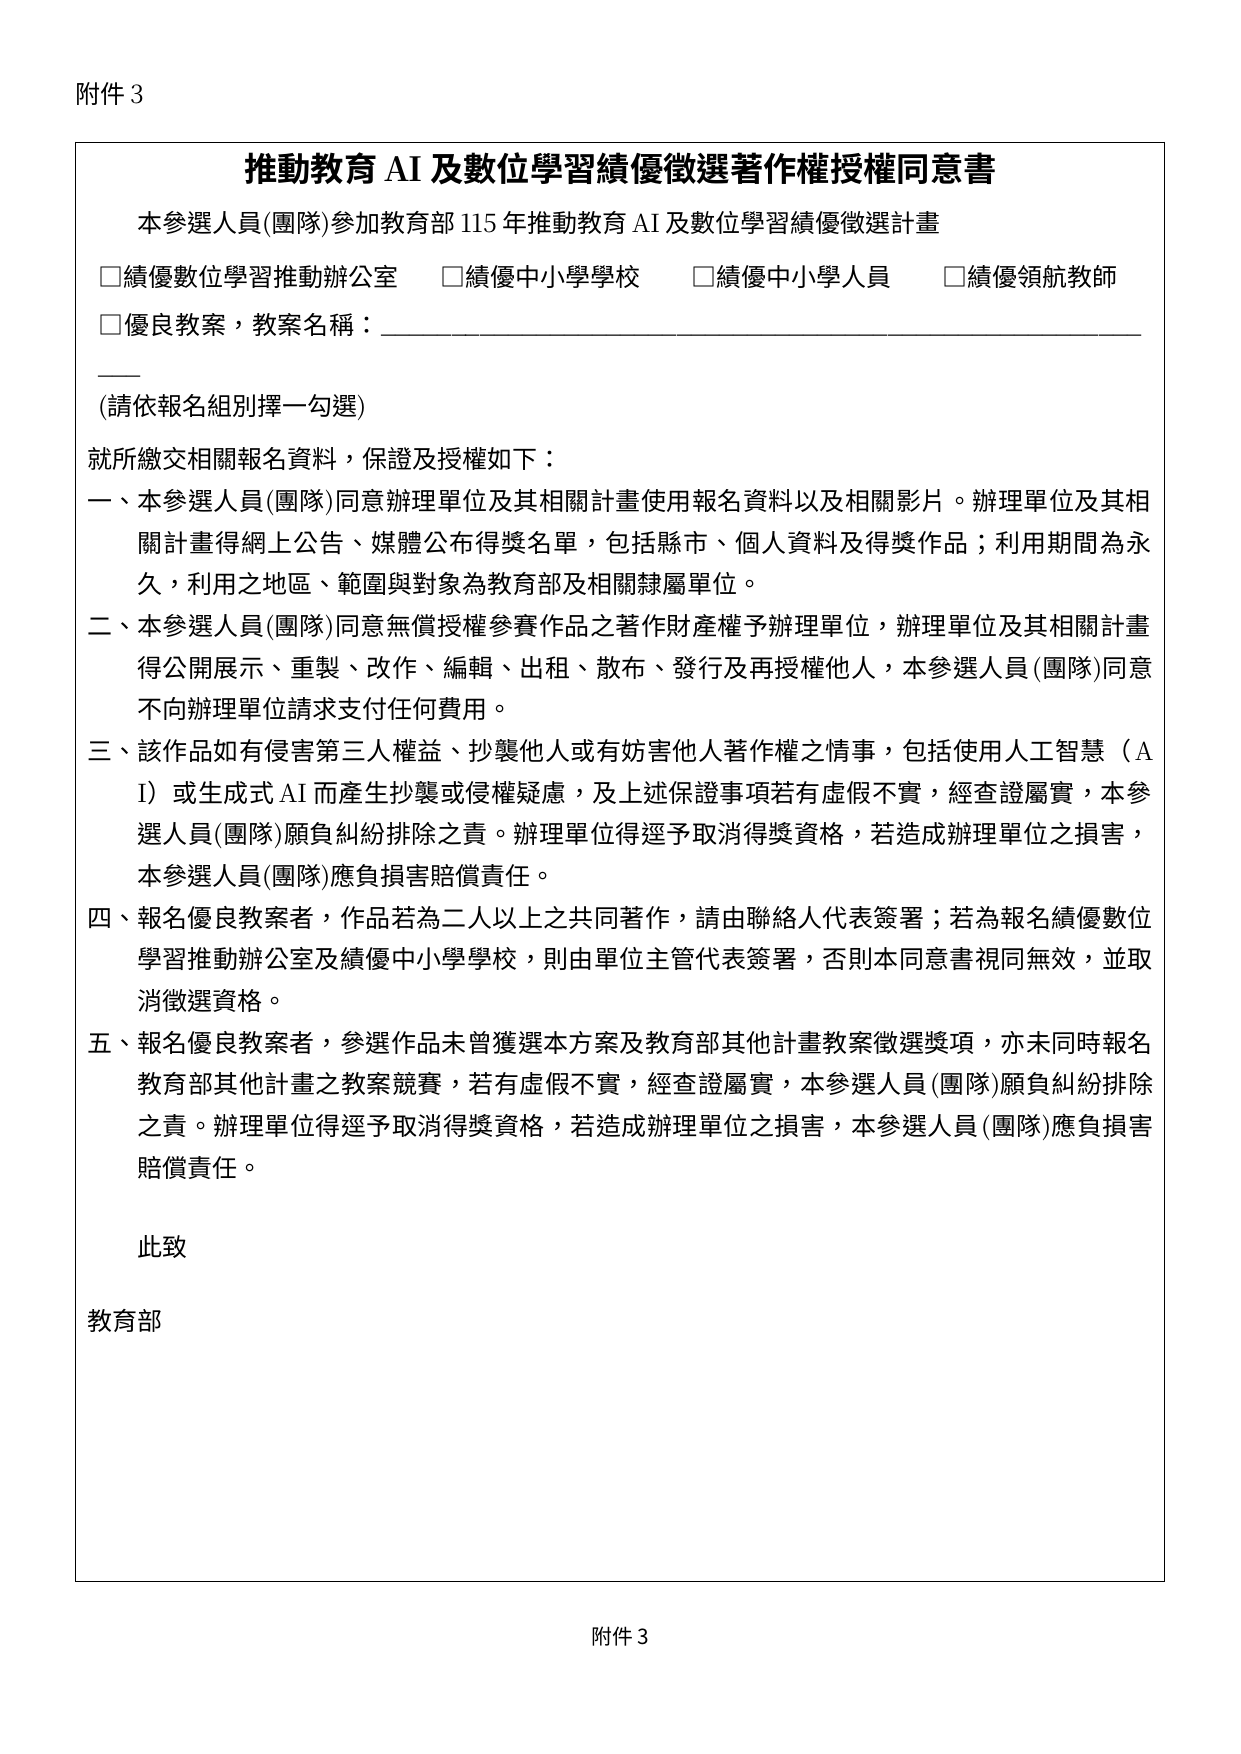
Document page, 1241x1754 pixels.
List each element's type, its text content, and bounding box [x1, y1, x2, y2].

table_cell □優良教案，教案名稱：_________________________________________________________ [87, 305, 1153, 387]
table_header 推動教育AI及數位學習績優徵選著作權授權同意書 本參選人員(團隊)參加教育部115年推動教育AI及數位學習績優徵選計畫 就所繳交相關報名資料，保證及授權如下： 本參選人員(團隊)同意辦理單位及其相關計畫使用報名資料以及相關影片。辦理單位及其相關計畫得網上公告、媒體公布得獎名單，包括縣市、個人資料及得獎作品；利用期間為永久，利用之地區、範圍與對象為教育部及相關隸屬單位。 本參選人員(團隊)同意無償授權參賽作品之著作財產權予辦理單位，辦理單位及其相關計畫得公開展示、重製、改作、編輯、出租、散布、發行及再授權他人，本參選人員(團隊)同意不向辦理單位請求支付任何費用。 該作品如有侵害第三人權益、抄襲他人或有妨害他人著作權之情事，包括使用人工智慧（AI）或生成式AI而產生抄襲或侵權疑慮，及上述保證事項若有虛假不實，經查證屬實，本參選人員(團隊)願負糾紛排除之責。辦理單位得逕予取消得獎資格，若造成辦理單位之損害，本參選人員(團隊)應負損害賠償責任。 報名優良教案者，作品若為二人以上之共同著作，請由聯絡人代表簽署；若為報名績優數位學習推動辦公室及績優中小學學校，則由單位主管代表簽署，否則本同意書視同無效，並取消徵選資格。 報名優良教案者，參選作品未曾獲選本方案及教育部其他計畫教案徵選獎項，亦未同時報名教育部其他計畫之教案競賽，若有虛假不實，經查證屬實，本參選人員(團隊)願負糾紛排除之責。辦理單位得逕予取消得獎資格，若造成辦理單位之損害，本參選人員(團隊)應負損害賠償責任。 此致 教育部 [76, 143, 1164, 1581]
table_header □績優中小學學校 [429, 258, 680, 305]
table_header □績優數位學習推動辦公室 [87, 258, 429, 305]
table_header □績優領航教師 [931, 258, 1153, 305]
table_cell (請依報名組別擇一勾選) [87, 387, 1153, 427]
table_header □績優中小學人員 [680, 258, 931, 305]
text 附件3 [75, 75, 1165, 111]
